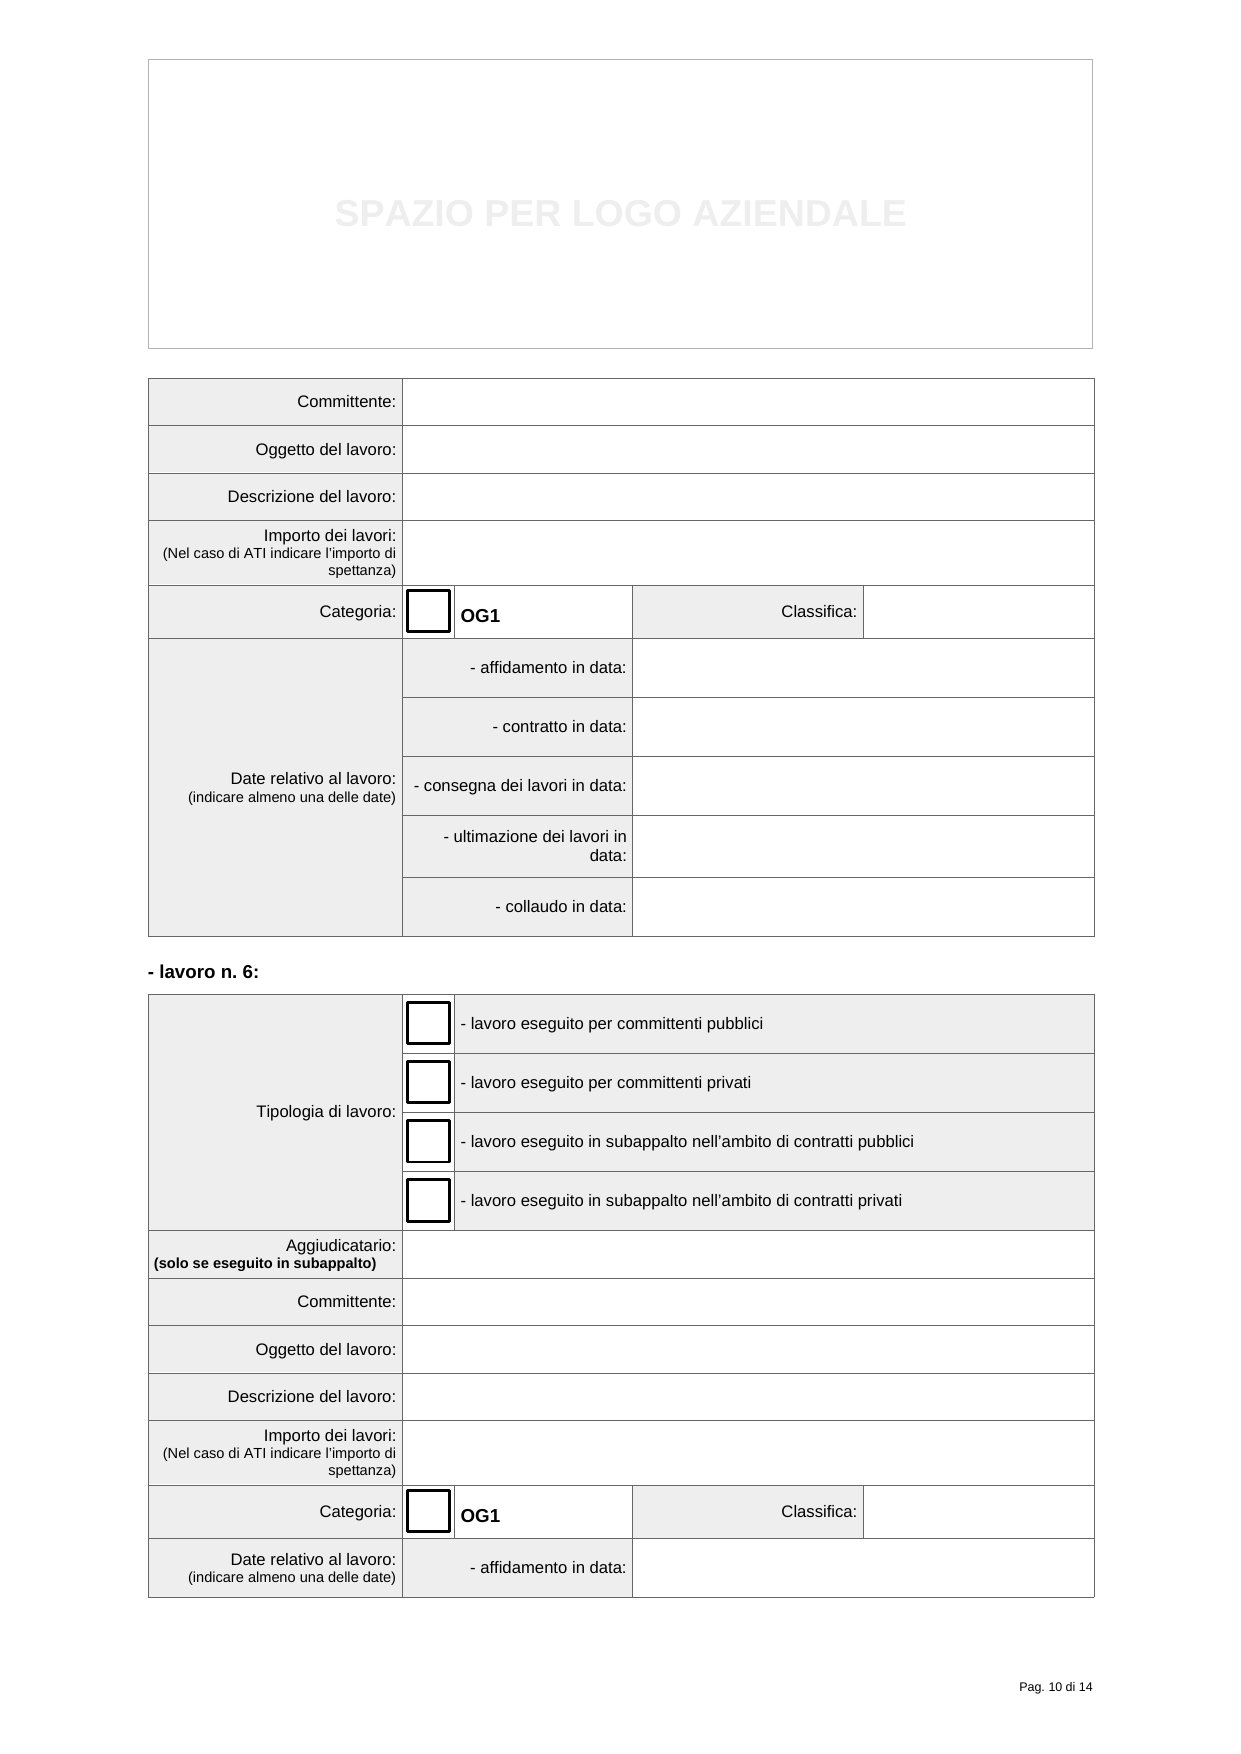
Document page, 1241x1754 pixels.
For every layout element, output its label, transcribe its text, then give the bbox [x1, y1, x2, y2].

table_cell Descrizione del lavoro: [149, 474, 402, 520]
table_cell [633, 639, 1094, 697]
table_cell [403, 1486, 454, 1538]
table_cell Classifica: [633, 586, 863, 638]
table_cell [864, 586, 1094, 638]
table_header [403, 995, 454, 1053]
table_header Tipologia di lavoro: [149, 995, 402, 1230]
table_cell [403, 1231, 1094, 1278]
table_cell - contratto in data: [403, 698, 632, 756]
table_cell Date relativo al lavoro: (indicare almeno una delle date) [149, 639, 402, 936]
table_cell [403, 1326, 1094, 1372]
table_cell Date relativo al lavoro: (indicare almeno una delle date) [149, 1539, 402, 1597]
table_cell [403, 474, 1094, 520]
table_cell - lavoro eseguito in subappalto nell’ambito di contratti pubblici [455, 1113, 1094, 1171]
table_cell Categoria: [149, 1486, 402, 1538]
table_cell Oggetto del lavoro: [149, 1326, 402, 1372]
table_cell [403, 1279, 1094, 1325]
table_cell - lavoro eseguito per committenti privati [455, 1054, 1094, 1112]
table_cell - affidamento in data: [403, 1539, 632, 1597]
table_cell Classifica: [633, 1486, 863, 1538]
table_cell [403, 379, 1094, 425]
table_cell - lavoro eseguito in subappalto nell’ambito di contratti privati [455, 1172, 1094, 1230]
table_header - lavoro eseguito per committenti pubblici [455, 995, 1094, 1053]
table_cell [403, 426, 1094, 472]
table_cell [403, 521, 1094, 584]
table_cell [633, 698, 1094, 756]
table_cell [633, 878, 1094, 936]
table_cell Committente: [149, 1279, 402, 1325]
table_cell [633, 1539, 1094, 1597]
table_cell Aggiudicatario: (solo se eseguito in subappalto) [149, 1231, 402, 1278]
table_cell [403, 1172, 454, 1230]
table_cell [633, 816, 1094, 877]
table_cell [403, 586, 454, 638]
table_cell - collaudo in data: [403, 878, 632, 936]
table_cell [633, 757, 1094, 815]
table_cell [403, 1374, 1094, 1420]
table_cell Committente: [149, 379, 402, 425]
table_cell OG1 [455, 1486, 632, 1538]
text - lavoro n. 6: [148, 960, 1092, 982]
table_cell [864, 1486, 1094, 1538]
table_cell Oggetto del lavoro: [149, 426, 402, 472]
table_cell Importo dei lavori: (Nel caso di ATI indicare l’importo di spettanza) [149, 1421, 402, 1484]
table_cell [403, 1421, 1094, 1484]
table_cell Importo dei lavori: (Nel caso di ATI indicare l’importo di spettanza) [149, 521, 402, 584]
table_cell OG1 [455, 586, 632, 638]
table_cell Categoria: [149, 586, 402, 638]
table_cell - affidamento in data: [403, 639, 632, 697]
table_cell - ultimazione dei lavori in data: [403, 816, 632, 877]
table_cell [403, 1054, 454, 1112]
table_cell - consegna dei lavori in data: [403, 757, 632, 815]
table_cell Descrizione del lavoro: [149, 1374, 402, 1420]
table_cell [403, 1113, 454, 1171]
